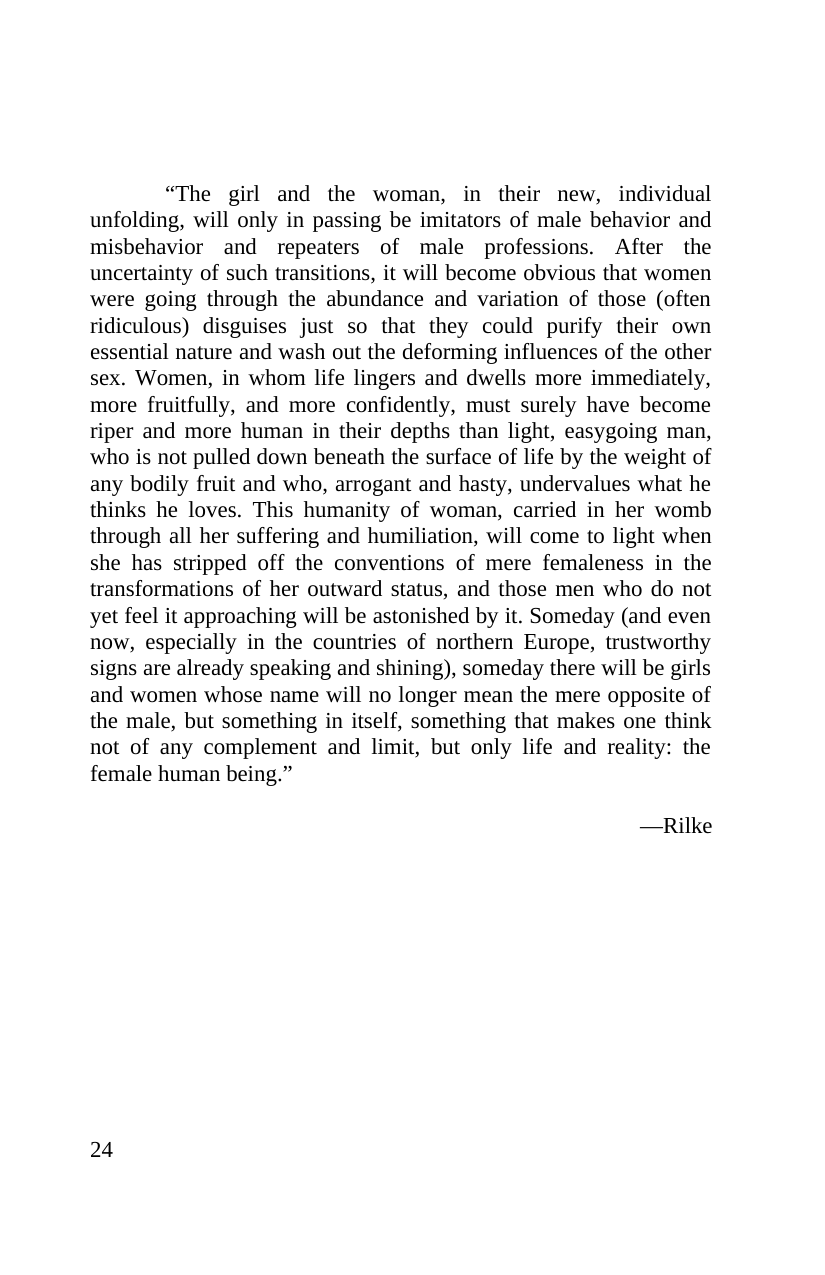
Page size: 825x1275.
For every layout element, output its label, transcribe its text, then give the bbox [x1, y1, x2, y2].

text “The girl and the woman, in their new, individual unfolding, will only in passing be imitators of male behavior and misbehavior and repeaters of male professions. After the uncertainty of such transitions, it will become obvious that women were going through the abundance and variation of those (often ridiculous) disguises just so that they could purify their own essential nature and wash out the deforming influences of the other sex. Women, in whom life lingers and dwells more immediately, more fruitfully, and more confidently, must surely have become riper and more human in their depths than light, easygoing man, who is not pulled down beneath the surface of life by the weight of any bodily fruit and who, arrogant and hasty, undervalues what he thinks he loves. This humanity of woman, carried in her womb through all her suffering and humiliation, will come to light when she has stripped off the conventions of mere femaleness in the transformations of her outward status, and those men who do not yet feel it approaching will be astonished by it. Someday (and even now, especially in the countries of northern Europe, trustworthy signs are already speaking and shining), someday there will be girls and women whose name will no longer mean the mere opposite of the male, but something in itself, something that makes one think not of any complement and limit, but only life and reality: the female human being.” [90, 180, 712, 786]
text —Rilke [90, 812, 712, 839]
